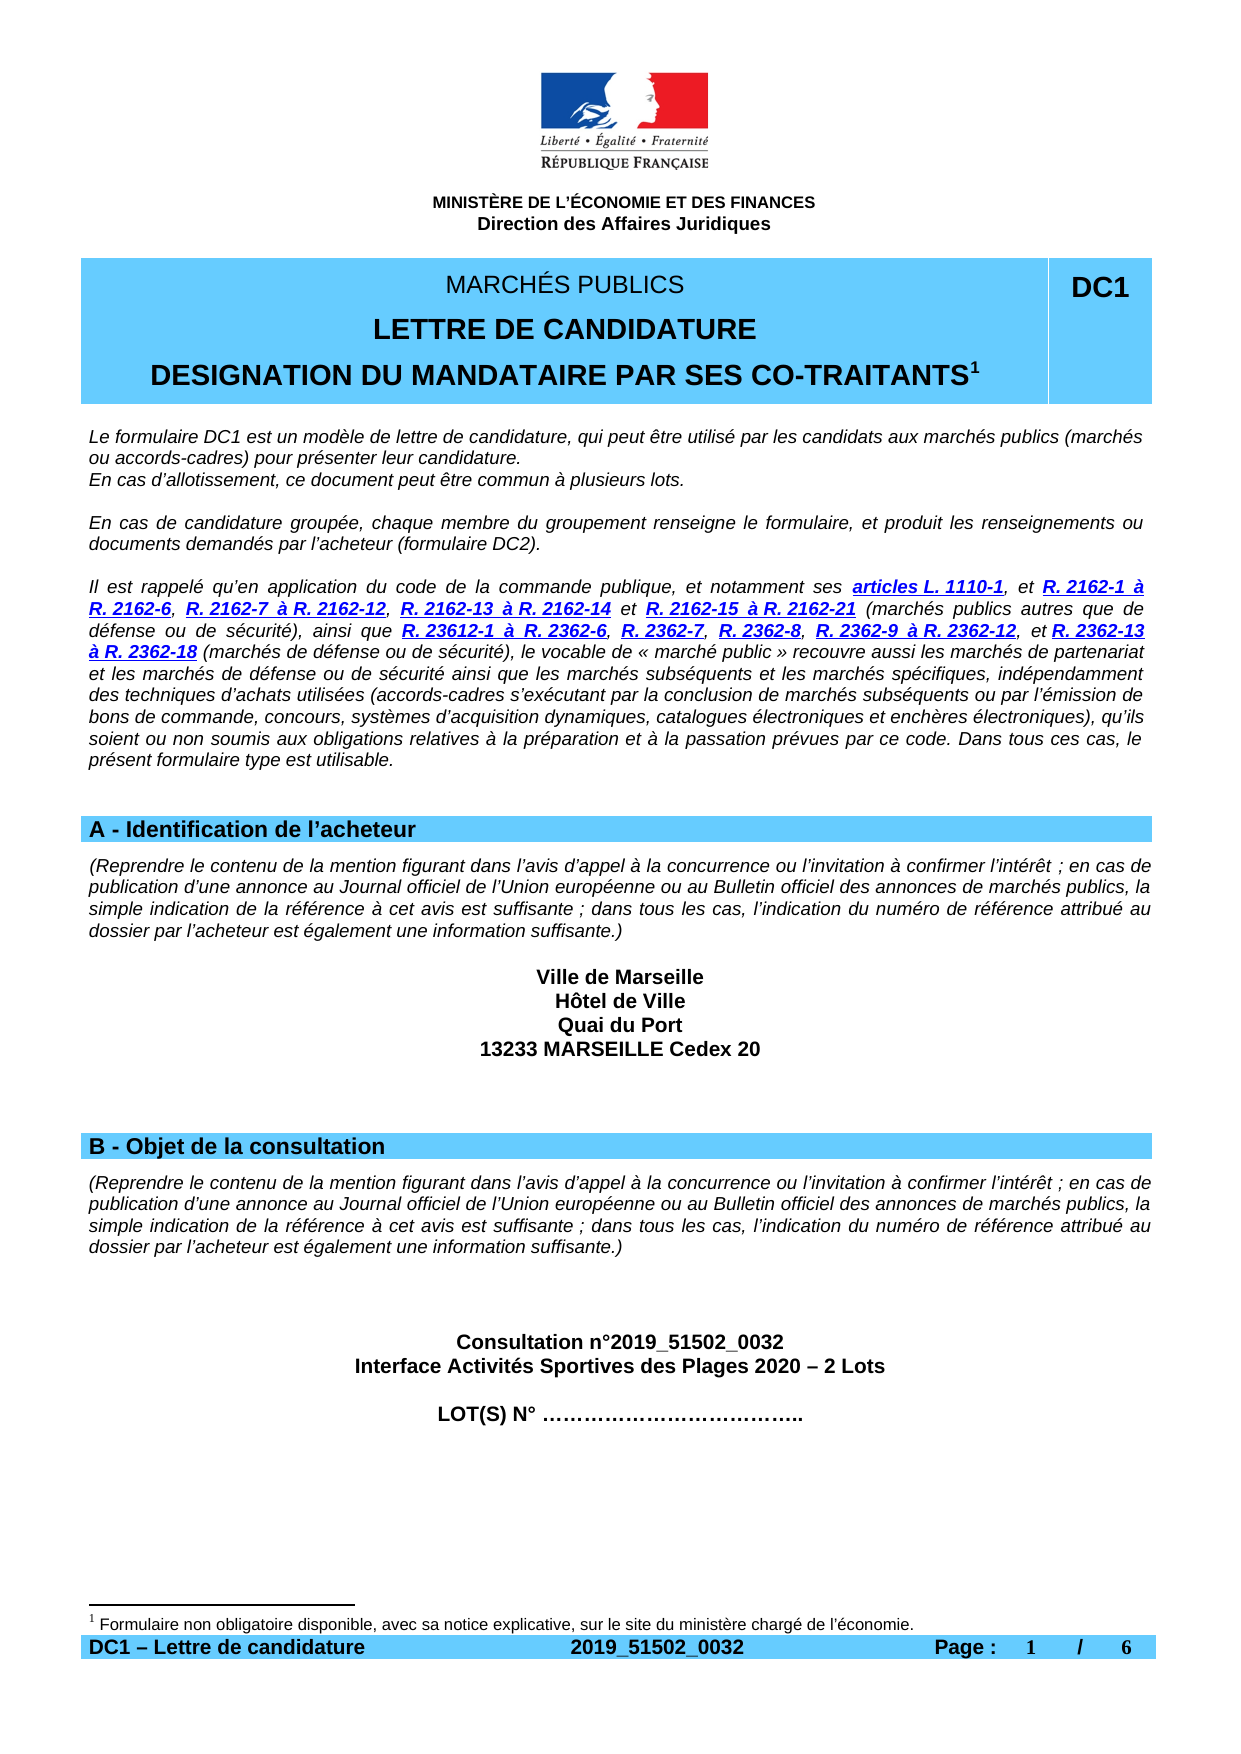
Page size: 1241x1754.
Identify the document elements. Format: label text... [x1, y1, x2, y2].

text LOT(S) N° ……………………………….. [89, 1402, 1152, 1426]
text (Reprendre le contenu de la mention figurant dans l’avis d’appel à la concurrence ou l’invitation à confirmer l’intérêt ; en cas de publication d’une annonce au Journal officiel de l’Union européenne ou au Bulletin officiel des annonces de marchés publics, la simple indication de la référence à cet avis est suffisante ; dans tous les cas, l’indication du numéro de référence attribué au dossier par l’acheteur est également une information suffisante.) [89, 1172, 1152, 1258]
table_header [81, 792, 1152, 816]
table_header Dc1 [1049, 258, 1152, 404]
table_header B - Objet de la consultation [81, 1133, 1152, 1159]
text 13233 MARSEILLE Cedex 20 [89, 1037, 1152, 1061]
text Interface Activités Sportives des Plages 2020 – 2 Lots [89, 1354, 1152, 1378]
table_header MARCHéS PUBLICS Lettre de candidature designation du mandataire par ses co-traitants [81, 258, 1048, 404]
text Consultation n°2019_51502_0032 [89, 1330, 1152, 1354]
table_header MINISTÈRE DE L’ÉCONOMIE ET DES FINANCES Direction des Affaires Juridiques [81, 71, 1167, 258]
table_header Le formulaire DC1 est un modèle de lettre de candidature, qui peut être utilisé par les candidats aux marchés publics (marchés ou accords-cadres) pour présenter leur candidature. En cas d’allotissement, ce document peut être commun à plusieurs lots. En cas de candidature groupée, chaque membre du groupement renseigne le formulaire, et produit les renseignements ou documents demandés par l’acheteur (formulaire DC2). Il est rappelé qu’en application du code de la commande publique, et notamment ses articles L. 1110-1, et R. 2162-1 à R. 2162-6, R. 2162-7 à R. 2162-12, R. 2162-13 à R. 2162-14 et R. 2162-15 à R. 2162-21 (marchés publics autres que de défense ou de sécurité), ainsi que R. 23612-1 à R. 2362-6, R. 2362-7, R. 2362-8, R. 2362-9 à R. 2362-12, et R. 2362-13 à R. 2362-18 (marchés de défense ou de sécurité), le vocable de « marché public » recouvre aussi les marchés de partenariat et les marchés de défense ou de sécurité ainsi que les marchés subséquents et les marchés spécifiques, indépendamment des techniques d’achats utilisées (accords-cadres s’exécutant par la conclusion de marchés subséquents ou par l’émission de bons de commande, concours, systèmes d’acquisition dynamiques, catalogues électroniques et enchères électroniques), qu’ils soient ou non soumis aux obligations relatives à la préparation et à la passation prévues par ce code. Dans tous ces cas, le présent formulaire type est utilisable. [81, 404, 1152, 792]
picture [539, 71, 709, 170]
text Quai du Port [89, 1013, 1152, 1037]
table_cell A - Identification de l’acheteur [81, 816, 1152, 842]
subtitle (Reprendre le contenu de la mention figurant dans l’avis d’appel à la concurrence ou l’invitation à confirmer l’intérêt ; en cas de publication d’une annonce au Journal officiel de l’Union européenne ou au Bulletin officiel des annonces de marchés publics, la simple indication de la référence à cet avis est suffisante ; dans tous les cas, l’indication du numéro de référence attribué au dossier par l’acheteur est également une information suffisante.) [44, 855, 1152, 941]
text Hôtel de Ville [89, 989, 1152, 1013]
text Ville de Marseille [89, 965, 1152, 989]
